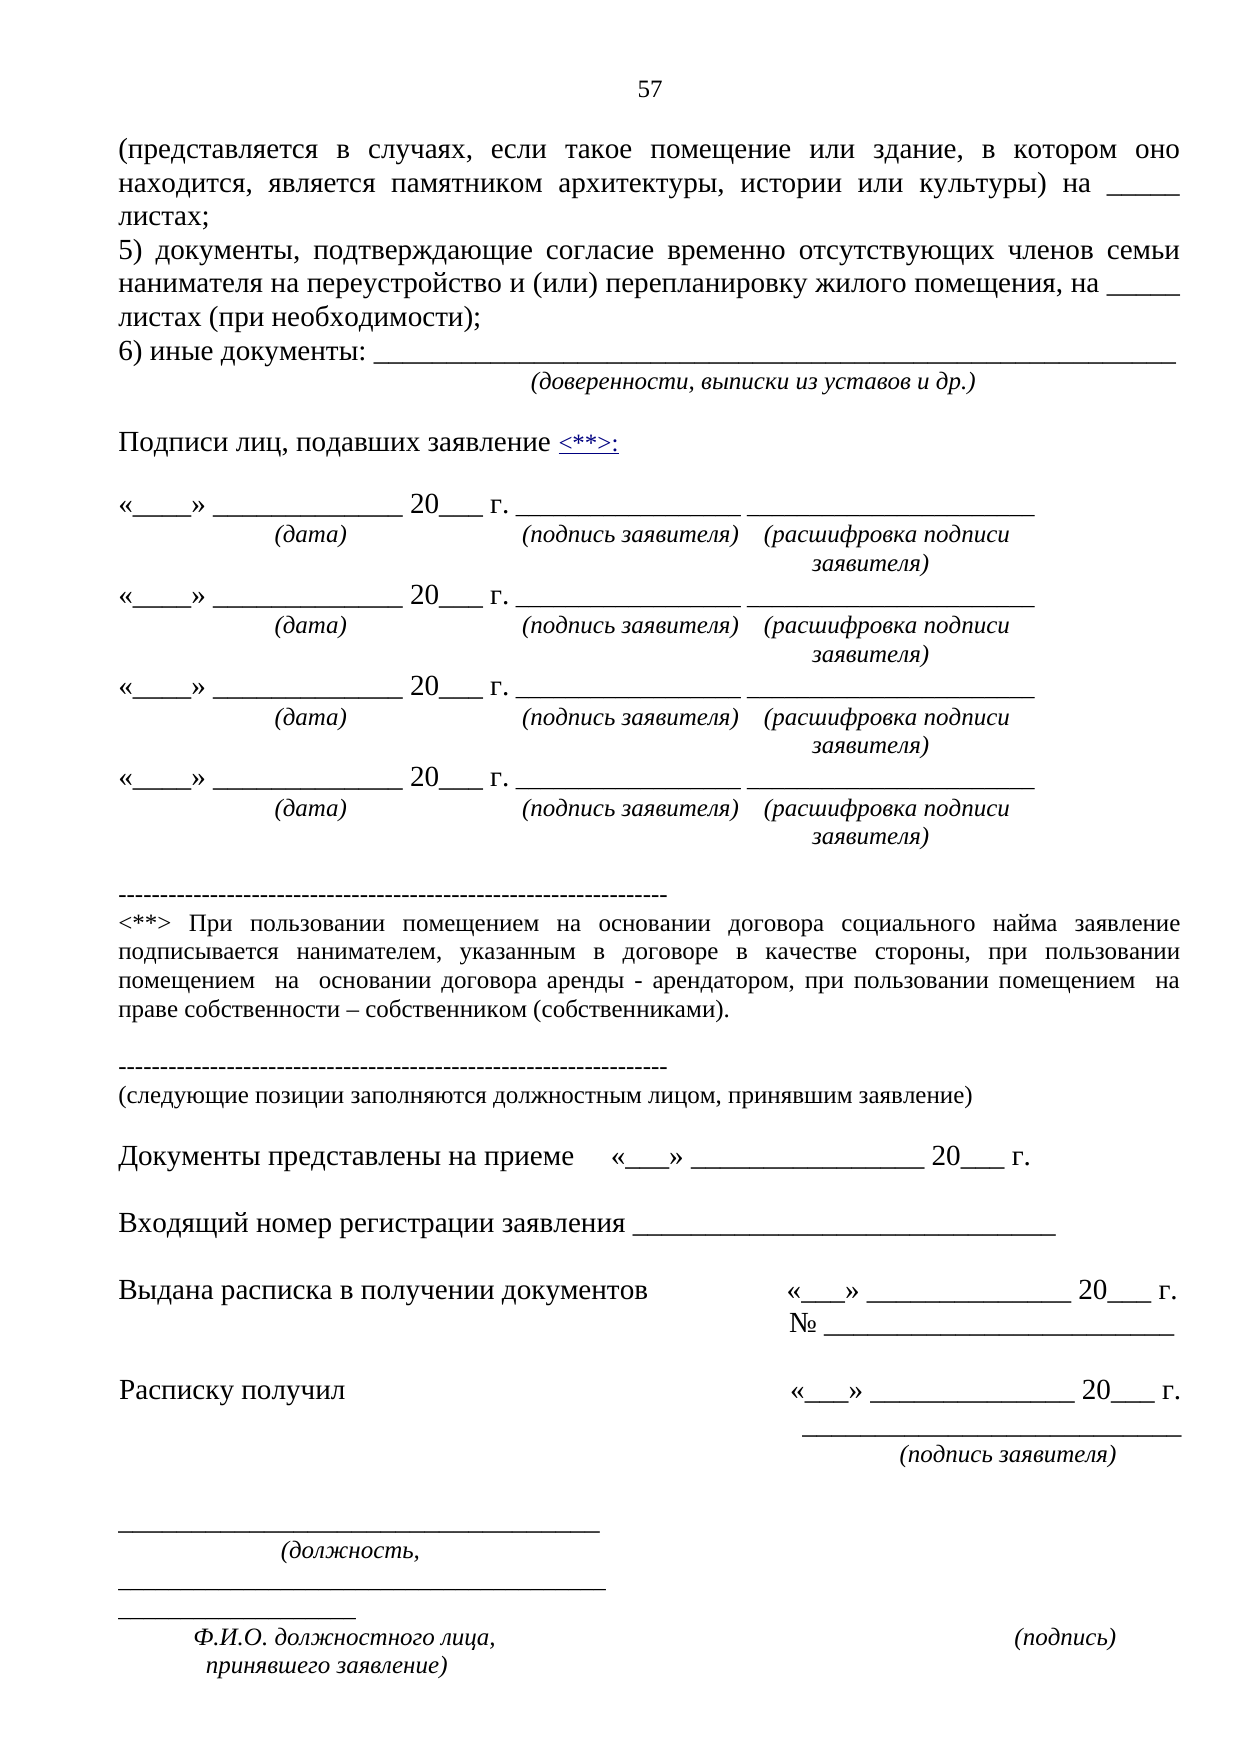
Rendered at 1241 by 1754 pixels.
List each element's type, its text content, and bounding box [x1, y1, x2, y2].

text «____» _____________ 20___ г. __________________ _______________________ [118, 486, 1181, 519]
text (должность, [118, 1535, 1181, 1564]
text заявителя) [118, 730, 1181, 759]
text ------------------------------------------------------------------ [118, 1051, 1181, 1080]
text Ф.И.О. должностного лица, (подпись) [118, 1622, 1181, 1650]
text _______________________________________ ___________________ [118, 1564, 1181, 1622]
text Документы представлены на приеме «___» ________________ 20___ г. [118, 1138, 1181, 1171]
text (представляется в случаях, если такое помещение или здание, в котором оно находится, является памятником архитектуры, истории или культуры) на _____ листах; [118, 131, 1181, 232]
text (подпись заявителя) [118, 1439, 1181, 1468]
text Расписку получил «___» ______________ 20___ г. __________________________ [118, 1372, 1181, 1439]
text _________________________________ [118, 1502, 1181, 1535]
text Подписи лиц, подавших заявление <**>: [118, 424, 1181, 457]
text заявителя) [118, 821, 1181, 850]
text № ________________________ [118, 1305, 1181, 1339]
text «____» _____________ 20___ г. __________________ _______________________ [118, 668, 1181, 702]
text «____» _____________ 20___ г. __________________ _______________________ [118, 577, 1181, 611]
text заявителя) [118, 548, 1181, 577]
text (дата) (подпись заявителя) (расшифровка подписи [118, 519, 1181, 548]
text заявителя) [118, 639, 1181, 668]
text ------------------------------------------------------------------ [118, 879, 1181, 908]
text (дата) (подпись заявителя) (расшифровка подписи [118, 702, 1181, 730]
text Выдана расписка в получении документов «___» ______________ 20___ г. [118, 1272, 1181, 1305]
text <**> При пользовании помещением на основании договора социального найма заявление подписывается нанимателем, указанным в договоре в качестве стороны, при пользовании помещением на основании договора аренды - арендатором, при пользовании помещением на праве собственности – собственником (собственниками). [118, 908, 1181, 1023]
text принявшего заявление) [118, 1650, 1181, 1679]
text 5) документы, подтверждающие согласие временно отсутствующих членов семьи нанимателя на переустройство и (или) перепланировку жилого помещения, на _____ листах (при необходимости); [118, 232, 1181, 333]
text (доверенности, выписки из уставов и др.) [118, 366, 1181, 395]
text (дата) (подпись заявителя) (расшифровка подписи [118, 611, 1181, 639]
text 6) иные документы: _______________________________________________________ [118, 333, 1181, 366]
text (дата) (подпись заявителя) (расшифровка подписи [118, 793, 1181, 821]
text Входящий номер регистрации заявления _____________________________ [118, 1205, 1181, 1238]
text (следующие позиции заполняются должностным лицом, принявшим заявление) [118, 1080, 1181, 1109]
text «____» _____________ 20___ г. __________________ _______________________ [118, 759, 1181, 793]
